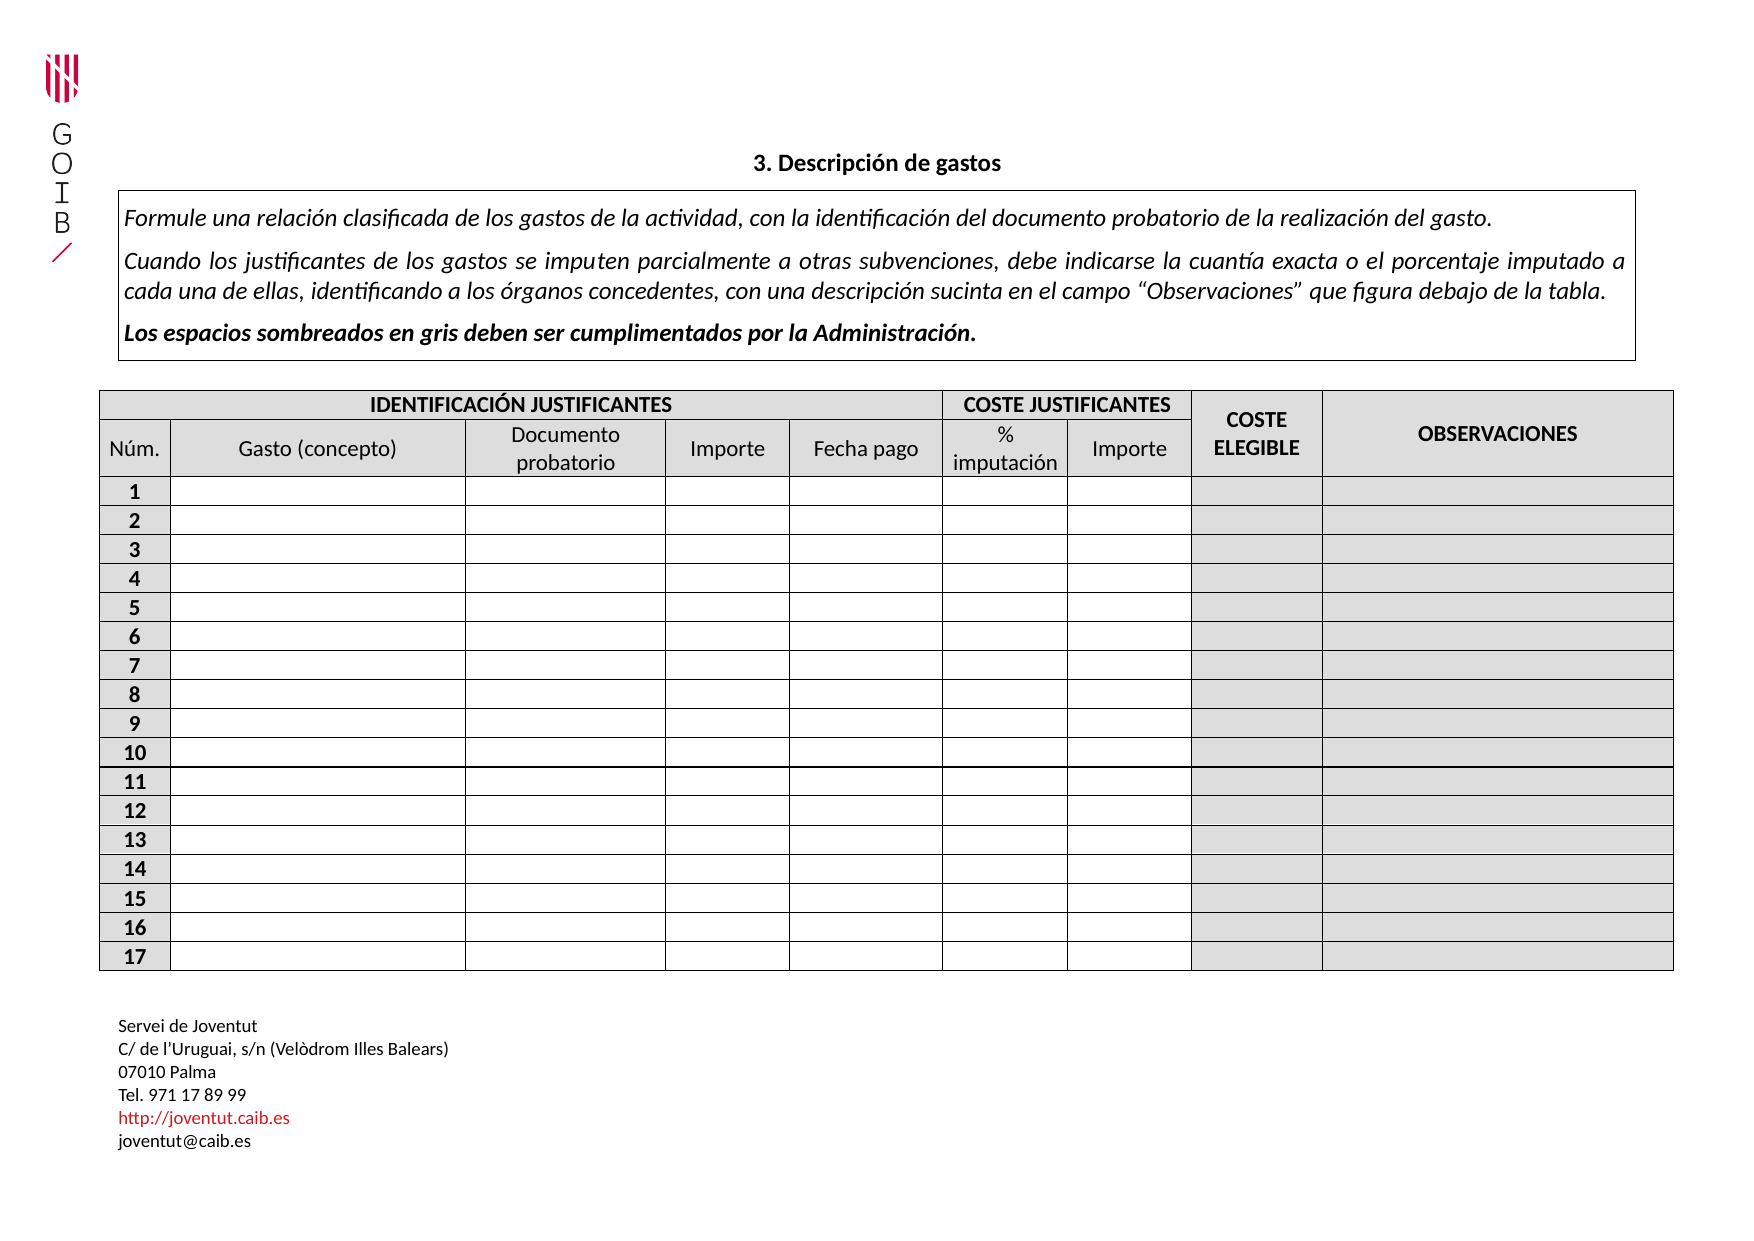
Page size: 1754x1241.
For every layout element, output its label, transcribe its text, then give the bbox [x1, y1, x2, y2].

table_cell [1192, 506, 1322, 534]
table_cell [1323, 535, 1673, 563]
table_cell [1068, 651, 1191, 679]
table_cell 8 [100, 680, 170, 708]
table_cell [1323, 680, 1673, 708]
table_cell [943, 680, 1067, 708]
table_cell 12 [100, 796, 170, 824]
table_cell [790, 826, 942, 853]
table_cell [466, 593, 665, 621]
table_cell [790, 593, 942, 621]
table_cell [1192, 709, 1322, 737]
table_cell [666, 855, 789, 883]
table_cell [466, 477, 665, 505]
table_cell [1192, 477, 1322, 505]
table_cell [1323, 884, 1673, 912]
table_cell [790, 477, 942, 505]
table_cell [466, 738, 665, 766]
table_cell [1068, 506, 1191, 534]
table_cell [790, 768, 942, 795]
table_cell [171, 651, 465, 679]
table_cell 3 [100, 535, 170, 563]
table_cell [666, 942, 789, 970]
table_cell 10 [100, 738, 170, 766]
table_cell [943, 913, 1067, 941]
table_cell [171, 884, 465, 912]
table_cell [171, 826, 465, 853]
table_cell [466, 855, 665, 883]
table_cell [666, 768, 789, 795]
table_cell [1323, 796, 1673, 824]
table_cell [1068, 942, 1191, 970]
table_cell [171, 796, 465, 824]
table_cell [1068, 535, 1191, 563]
table_cell 17 [100, 942, 170, 970]
table_cell [171, 913, 465, 941]
table_cell [1068, 796, 1191, 824]
table_cell [1192, 680, 1322, 708]
table_cell [1068, 477, 1191, 505]
table_cell [1192, 855, 1322, 883]
table_cell [1192, 884, 1322, 912]
table_cell [943, 535, 1067, 563]
table_cell [666, 651, 789, 679]
table_cell [790, 506, 942, 534]
table_cell [790, 651, 942, 679]
table_cell [1323, 709, 1673, 737]
table_cell [1068, 826, 1191, 853]
table_cell [466, 709, 665, 737]
table_cell [1323, 651, 1673, 679]
table_cell [171, 738, 465, 766]
table_cell [943, 796, 1067, 824]
table_cell 15 [100, 884, 170, 912]
table_cell [1192, 564, 1322, 592]
table_cell [466, 680, 665, 708]
table_cell [943, 564, 1067, 592]
table_cell [1192, 651, 1322, 679]
table_cell 14 [100, 855, 170, 883]
table_cell [1323, 913, 1673, 941]
table_cell Gasto (concepto) [171, 420, 465, 476]
table_cell [666, 709, 789, 737]
table_cell [1192, 622, 1322, 650]
table_cell [666, 477, 789, 505]
table_cell [666, 593, 789, 621]
table_cell [1323, 768, 1673, 795]
table_cell [943, 506, 1067, 534]
table_cell [666, 826, 789, 853]
table_cell [1068, 913, 1191, 941]
table_cell Importe [666, 420, 789, 476]
table_cell [1192, 913, 1322, 941]
picture [17, 31, 107, 293]
table_cell [666, 884, 789, 912]
table_cell [171, 535, 465, 563]
table_cell [171, 593, 465, 621]
table_cell 1 [100, 477, 170, 505]
table_cell 6 [100, 622, 170, 650]
table_cell [943, 768, 1067, 795]
table_cell [1068, 564, 1191, 592]
table_header COSTE ELEGIBLE [1192, 391, 1322, 476]
table_cell 11 [100, 768, 170, 795]
table_header Formule una relación clasificada de los gastos de la actividad, con la identificación del documento probatorio de la realización del gasto. Cuando los justificantes de los gastos se imputen parcialmente a otras subvenciones, debe indicarse la cuantía exacta o el porcentaje imputado a cada una de ellas, identificando a los órganos concedentes, con una descripción sucinta en el campo “Observaciones” que figura debajo de la tabla. Los espacios sombreados en gris deben ser cumplimentados por la Administración. [119, 191, 1635, 360]
table_cell [943, 709, 1067, 737]
table_cell [943, 855, 1067, 883]
table_cell [1323, 826, 1673, 853]
table_cell [1068, 622, 1191, 650]
table_cell [943, 826, 1067, 853]
table_cell [790, 709, 942, 737]
table_cell Importe [1068, 420, 1191, 476]
table_cell [943, 593, 1067, 621]
table_cell [1323, 564, 1673, 592]
table_cell [1192, 738, 1322, 766]
table_cell [466, 535, 665, 563]
table_cell [1192, 535, 1322, 563]
table_cell [1068, 709, 1191, 737]
table_cell 5 [100, 593, 170, 621]
table_cell [666, 564, 789, 592]
table_cell [790, 564, 942, 592]
table_cell [171, 506, 465, 534]
table_cell [171, 709, 465, 737]
table_cell [943, 942, 1067, 970]
table_cell [1323, 622, 1673, 650]
table_cell [666, 506, 789, 534]
table_cell [466, 622, 665, 650]
table_cell [790, 535, 942, 563]
table_cell [1192, 796, 1322, 824]
table_header COSTE JUSTIFICANTES [943, 391, 1191, 419]
table_cell [466, 913, 665, 941]
table_cell % imputación [943, 420, 1067, 476]
table_cell [790, 622, 942, 650]
table_header OBSERVACIONES [1323, 391, 1673, 476]
table_cell [171, 564, 465, 592]
table_cell 13 [100, 826, 170, 853]
table_cell [1323, 593, 1673, 621]
table_cell [466, 884, 665, 912]
table_cell 2 [100, 506, 170, 534]
table_cell [1323, 738, 1673, 766]
table_cell [666, 913, 789, 941]
table_cell [1068, 855, 1191, 883]
table_cell 4 [100, 564, 170, 592]
table_cell [171, 477, 465, 505]
table_cell Núm. [100, 420, 170, 476]
table_cell [943, 884, 1067, 912]
table_cell [1068, 680, 1191, 708]
table_cell [790, 942, 942, 970]
table_cell [466, 768, 665, 795]
table_cell [790, 884, 942, 912]
table_cell [666, 738, 789, 766]
table_cell [943, 622, 1067, 650]
table_cell [171, 622, 465, 650]
table_cell [790, 913, 942, 941]
table_cell 16 [100, 913, 170, 941]
table_cell [466, 651, 665, 679]
table_cell 9 [100, 709, 170, 737]
table_cell [943, 651, 1067, 679]
table_cell [666, 535, 789, 563]
table_cell [790, 796, 942, 824]
table_cell [790, 855, 942, 883]
table_cell [943, 477, 1067, 505]
table_cell [1068, 768, 1191, 795]
text 3. Descripción de gastos [118, 147, 1636, 178]
table_cell [1192, 826, 1322, 853]
table_cell [466, 564, 665, 592]
table_cell [1192, 768, 1322, 795]
table_cell 7 [100, 651, 170, 679]
table_cell [171, 680, 465, 708]
table_cell [666, 680, 789, 708]
table_cell Fecha pago [790, 420, 942, 476]
table_cell [1323, 942, 1673, 970]
table_cell [666, 622, 789, 650]
table_cell [466, 506, 665, 534]
table_cell [1323, 855, 1673, 883]
table_cell [666, 796, 789, 824]
table_cell [171, 855, 465, 883]
table_cell [943, 738, 1067, 766]
table_cell [1068, 738, 1191, 766]
table_cell [1068, 884, 1191, 912]
table_cell [466, 796, 665, 824]
table_cell [171, 768, 465, 795]
table_cell [466, 826, 665, 853]
table_cell [1323, 506, 1673, 534]
table_cell [1192, 593, 1322, 621]
table_cell [1192, 942, 1322, 970]
table_cell [171, 942, 465, 970]
table_cell Documento probatorio [466, 420, 665, 476]
table_cell [466, 942, 665, 970]
table_cell [1068, 593, 1191, 621]
table_header IDENTIFICACIÓN JUSTIFICANTES [100, 391, 942, 419]
table_cell [1323, 477, 1673, 505]
table_cell [790, 680, 942, 708]
table_cell [790, 738, 942, 766]
